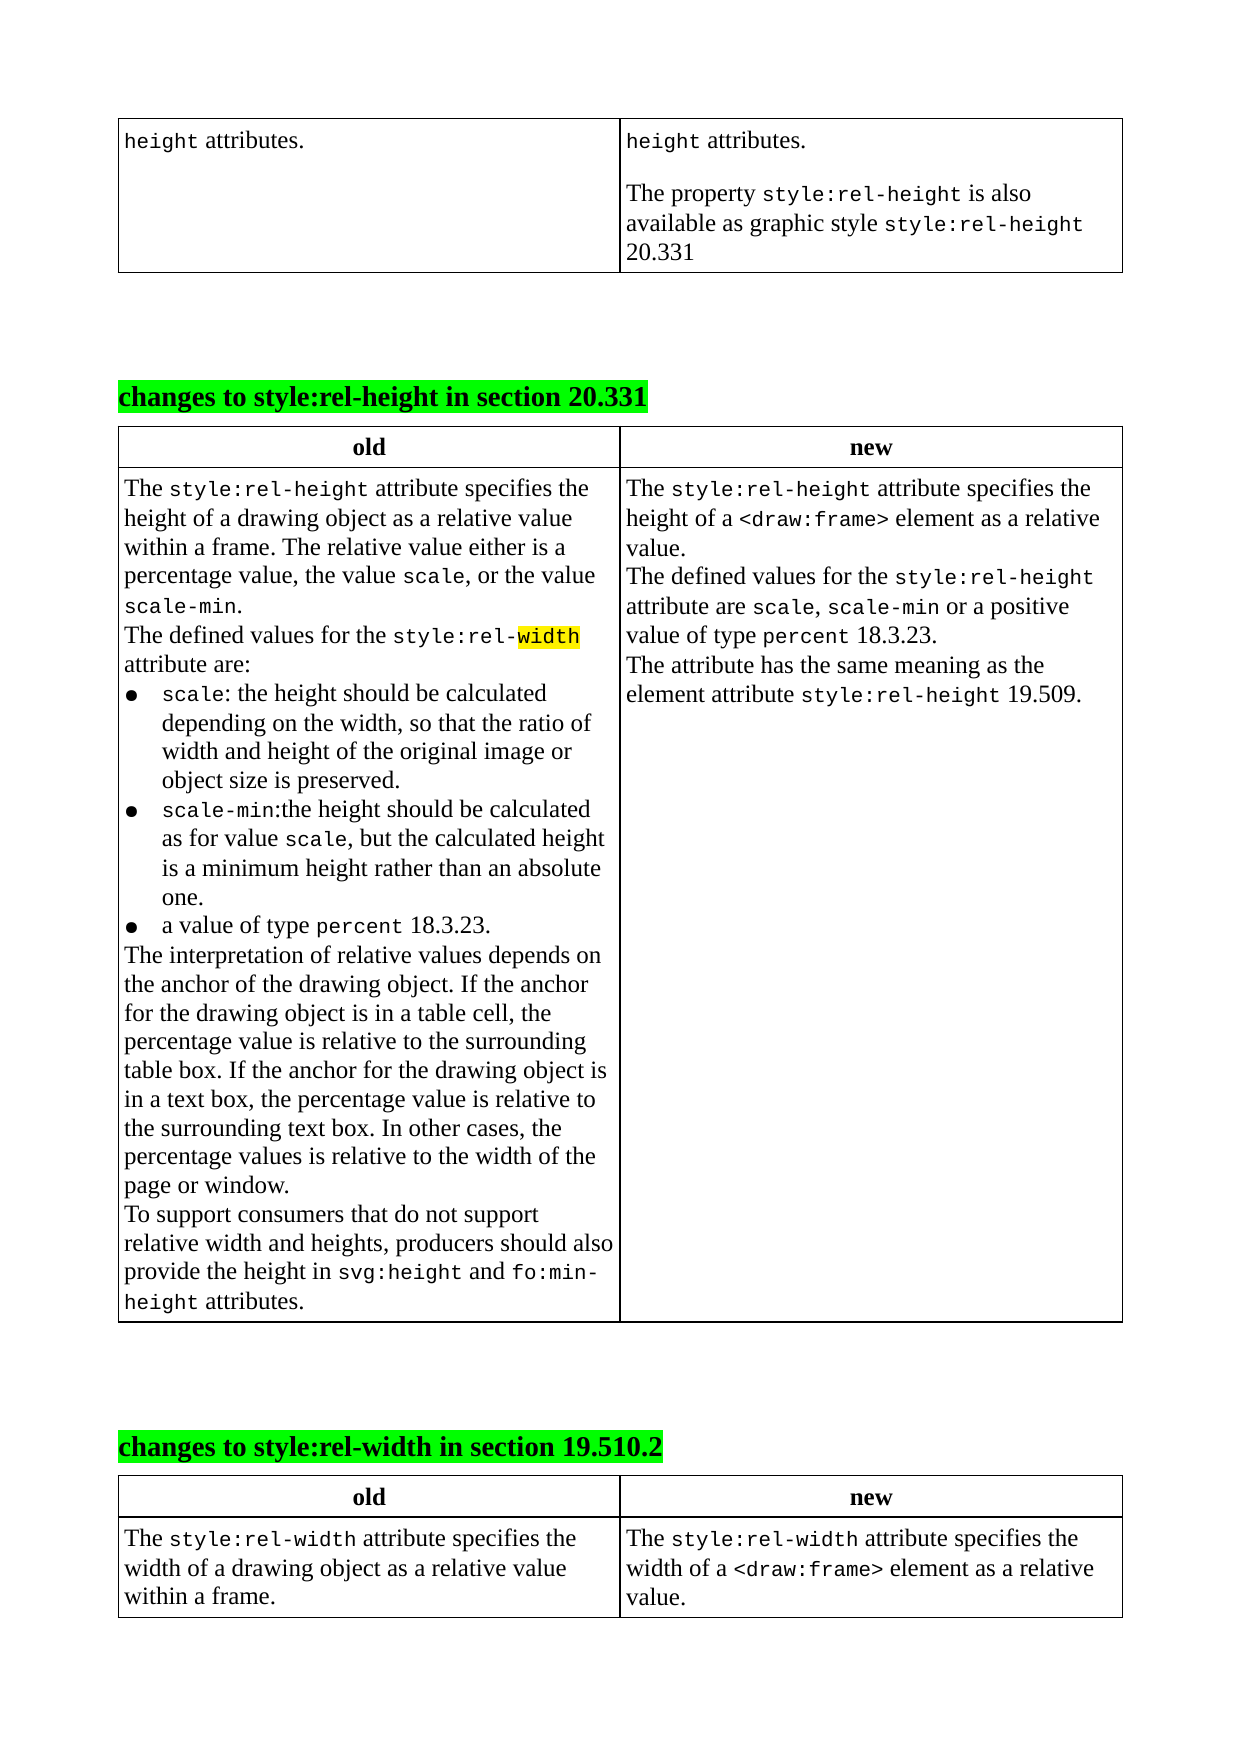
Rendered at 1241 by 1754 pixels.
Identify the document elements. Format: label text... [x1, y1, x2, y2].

table_header old [119, 427, 619, 467]
table_cell The style:rel-width attribute specifies the width of a drawing object as a relative value within a frame. [119, 1518, 619, 1617]
table_header old [119, 1476, 619, 1516]
table_header new [621, 1476, 1122, 1516]
table_cell The style:rel-width attribute specifies the width of a <draw:frame> element as a relative value. [621, 1518, 1122, 1617]
table_cell The style:rel-height attribute specifies the height of a drawing object as a relative value within a frame. The relative value either is a percentage value, the value scale, or the value scale-min. The defined values for the style:rel-width attribute are: scale: the height should be calculated depending on the width, so that the ratio of width and height of the original image or object size is preserved. scale-min:the height should be calculated as for value scale, but the calculated height is a minimum height rather than an absolute one. a value of type percent 18.3.23. The interpretation of relative values depends on the anchor of the drawing object. If the anchor for the drawing object is in a table cell, the percentage value is relative to the surrounding table box. If the anchor for the drawing object is in a text box, the percentage value is relative to the surrounding text box. In other cases, the percentage values is relative to the width of the page or window. To support consumers that do not support relative width and heights, producers should also provide the height in svg:height and fo:min-height attributes. [119, 468, 619, 1321]
subtitle changes to style:rel-height in section 20.331 [118, 380, 1122, 413]
table_cell The style:rel-height attribute specifies the height of a <draw:frame> element as a relative value. The defined values for the style:rel-height attribute are scale, scale-min or a positive value of type percent 18.3.23. The attribute has the same meaning as the element attribute style:rel-height 19.509. [621, 468, 1122, 1321]
subtitle changes to style:rel-width in section 19.510.2 [118, 1429, 1122, 1463]
table_cell height attributes. [119, 119, 619, 272]
table_cell height attributes. The property style:rel-height is also available as graphic style style:rel-height 20.331 [621, 119, 1122, 272]
table_header new [621, 427, 1122, 467]
